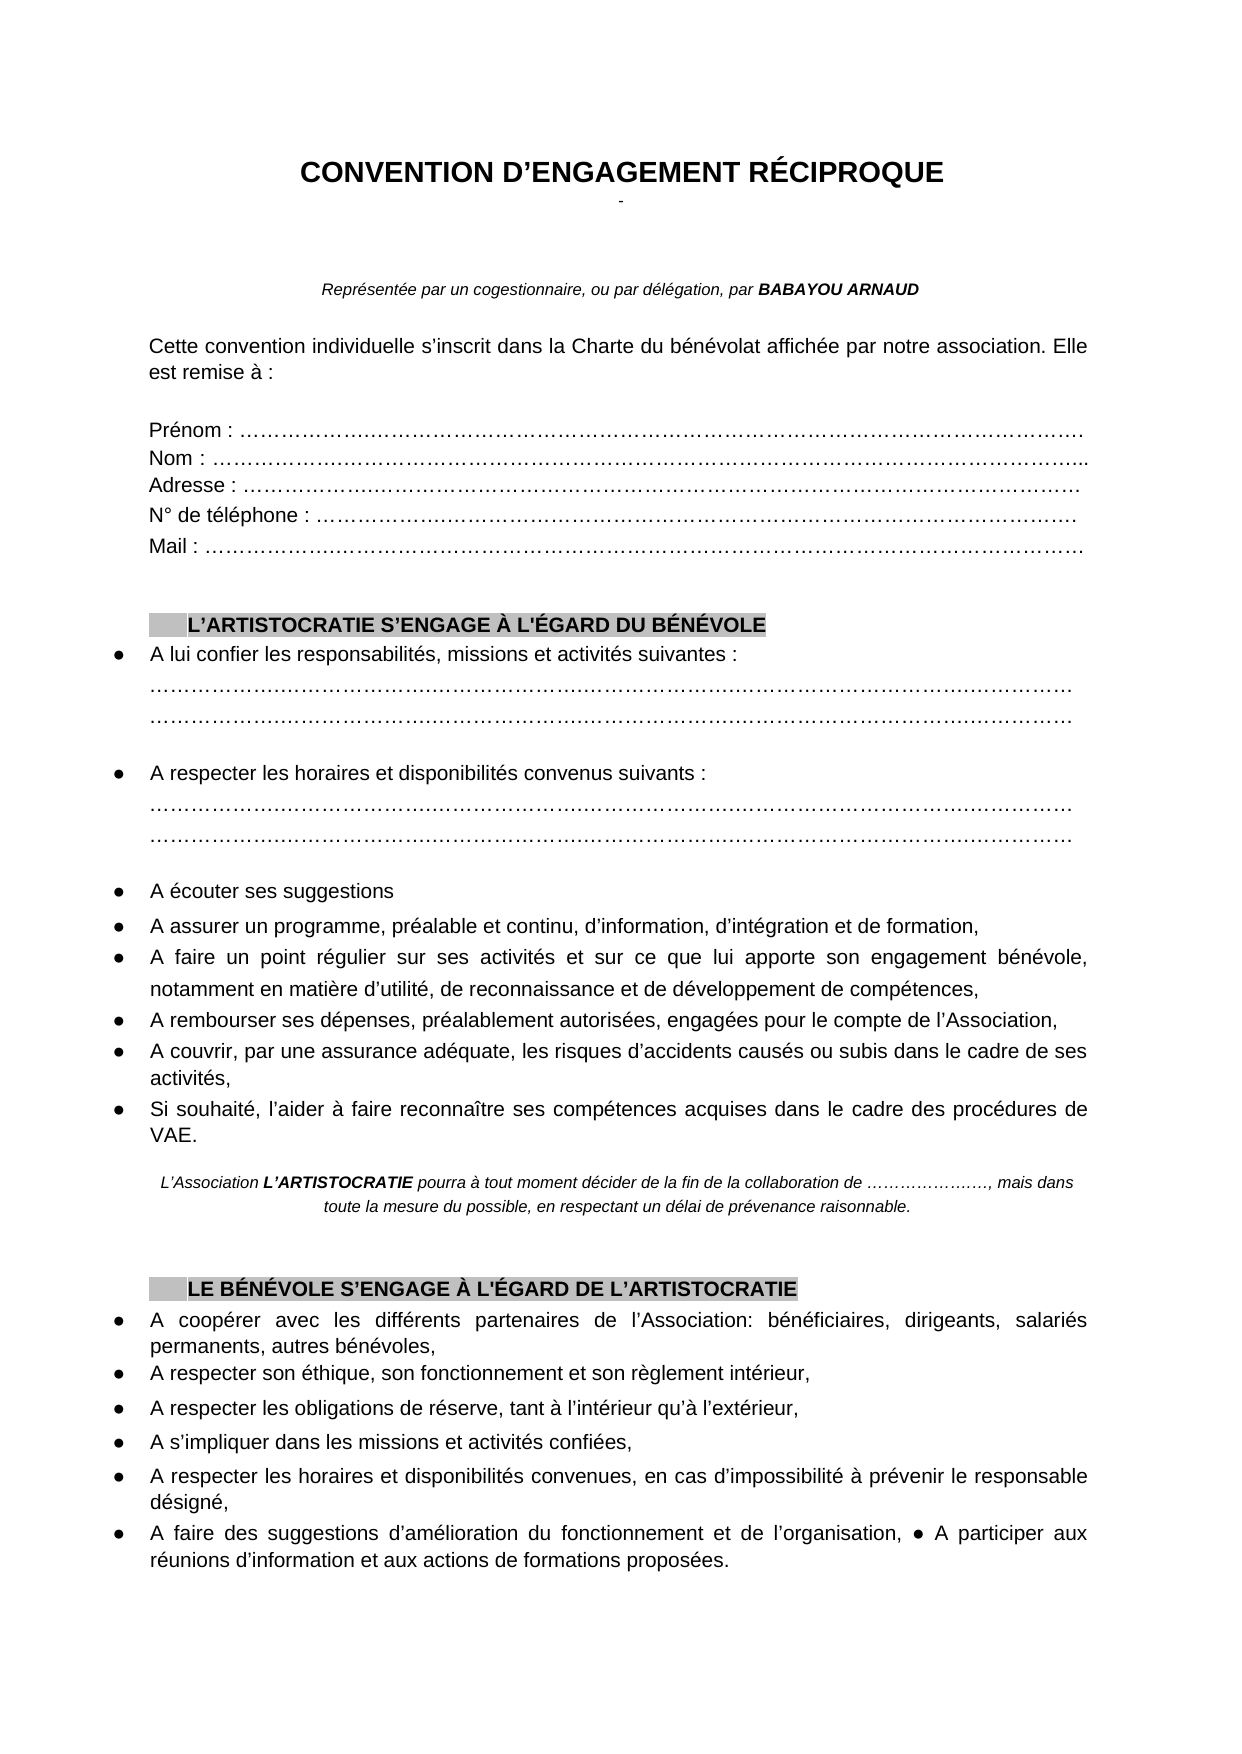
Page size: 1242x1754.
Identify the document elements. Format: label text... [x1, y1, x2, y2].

list A écouter ses suggestions [112, 879, 1089, 903]
list A respecter les horaires et disponibilités convenues, en cas d’impossibilité à prévenir le responsable désigné, [112, 1464, 1089, 1514]
list A lui confier les responsabilités, missions et activités suivantes : [112, 642, 1089, 666]
text Mail : ……………….……………………………………………………………………………………………… [148, 534, 1089, 558]
list Si souhaité, l’aider à faire reconnaître ses compétences acquises dans le cadre des procédures de VAE. [112, 1096, 1089, 1147]
text Cette convention individuelle s’inscrit dans la Charte du bénévolat affichée par notre association. Elle est remise à : [148, 333, 1089, 384]
list A faire des suggestions d’amélioration du fonctionnement et de l’organisation, ● A participer aux réunions d’information et aux actions de formations proposées. [112, 1521, 1089, 1571]
text Prénom : ……………….…………………………………………………………………………………………. [148, 418, 1089, 442]
list A s’impliquer dans les missions et activités confiées, [112, 1430, 1089, 1454]
text ……………….………………….………………….………………….…………………………….…………… [148, 673, 1089, 697]
list A respecter les obligations de réserve, tant à l’intérieur qu’à l’extérieur, [112, 1396, 1089, 1419]
text L’Association L’ARTISTOCRATIE pourra à tout moment décider de la fin de la collaboration de ……………….…, mais dans toute la mesure du possible, en respectant un délai de prévenance raisonnable. [152, 1173, 1082, 1217]
list A faire un point régulier sur ses activités et sur ce que lui apporte son engagement bénévole, notamment en matière d’utilité, de reconnaissance et de développement de compétences, [112, 945, 1089, 1000]
list A couvrir, par une assurance adéquate, les risques d’accidents causés ou subis dans le cadre de ses activités, [112, 1039, 1089, 1089]
text N° de téléphone : ……………….………………………………………………………………………………. [148, 503, 1089, 527]
subtitle LE BÉNÉVOLE S’ENGAGE À L'ÉGARD DE L’ARTISTOCRATIE [798, 1277, 1089, 1301]
list A assurer un programme, préalable et continu, d’information, d’intégration et de formation, [112, 914, 1089, 938]
list A respecter les horaires et disponibilités convenus suivants : [112, 761, 1089, 784]
text Nom : ……………….……………………………………………………………………………………………... Adresse : ……………….………………………………………………………………………………………… [148, 446, 1089, 496]
text ……………….………………….………………….………………….…………………………….…………… [148, 704, 1089, 728]
text Représentée par un cogestionnaire, ou par délégation, par BABAYOU ARNAUD [321, 279, 1089, 299]
text ……………….………………….………………….………………….…………………………….…………… [148, 822, 1089, 846]
text ……………….………………….………………….………………….…………………………….…………… [148, 791, 1089, 815]
subtitle L’ARTISTOCRATIE S’ENGAGE À L'ÉGARD DU BÉNÉVOLE [766, 613, 1089, 637]
text - [152, 191, 1089, 210]
list A coopérer avec les différents partenaires de l’Association: bénéficiaires, dirigeants, salariés permanents, autres bénévoles, [112, 1307, 1089, 1358]
list A rembourser ses dépenses, préalablement autorisées, engagées pour le compte de l’Association, [112, 1008, 1089, 1032]
list A respecter son éthique, son fonctionnement et son règlement intérieur, [112, 1361, 1089, 1385]
text CONVENTION D’ENGAGEMENT RÉCIPROQUE [300, 155, 1089, 188]
